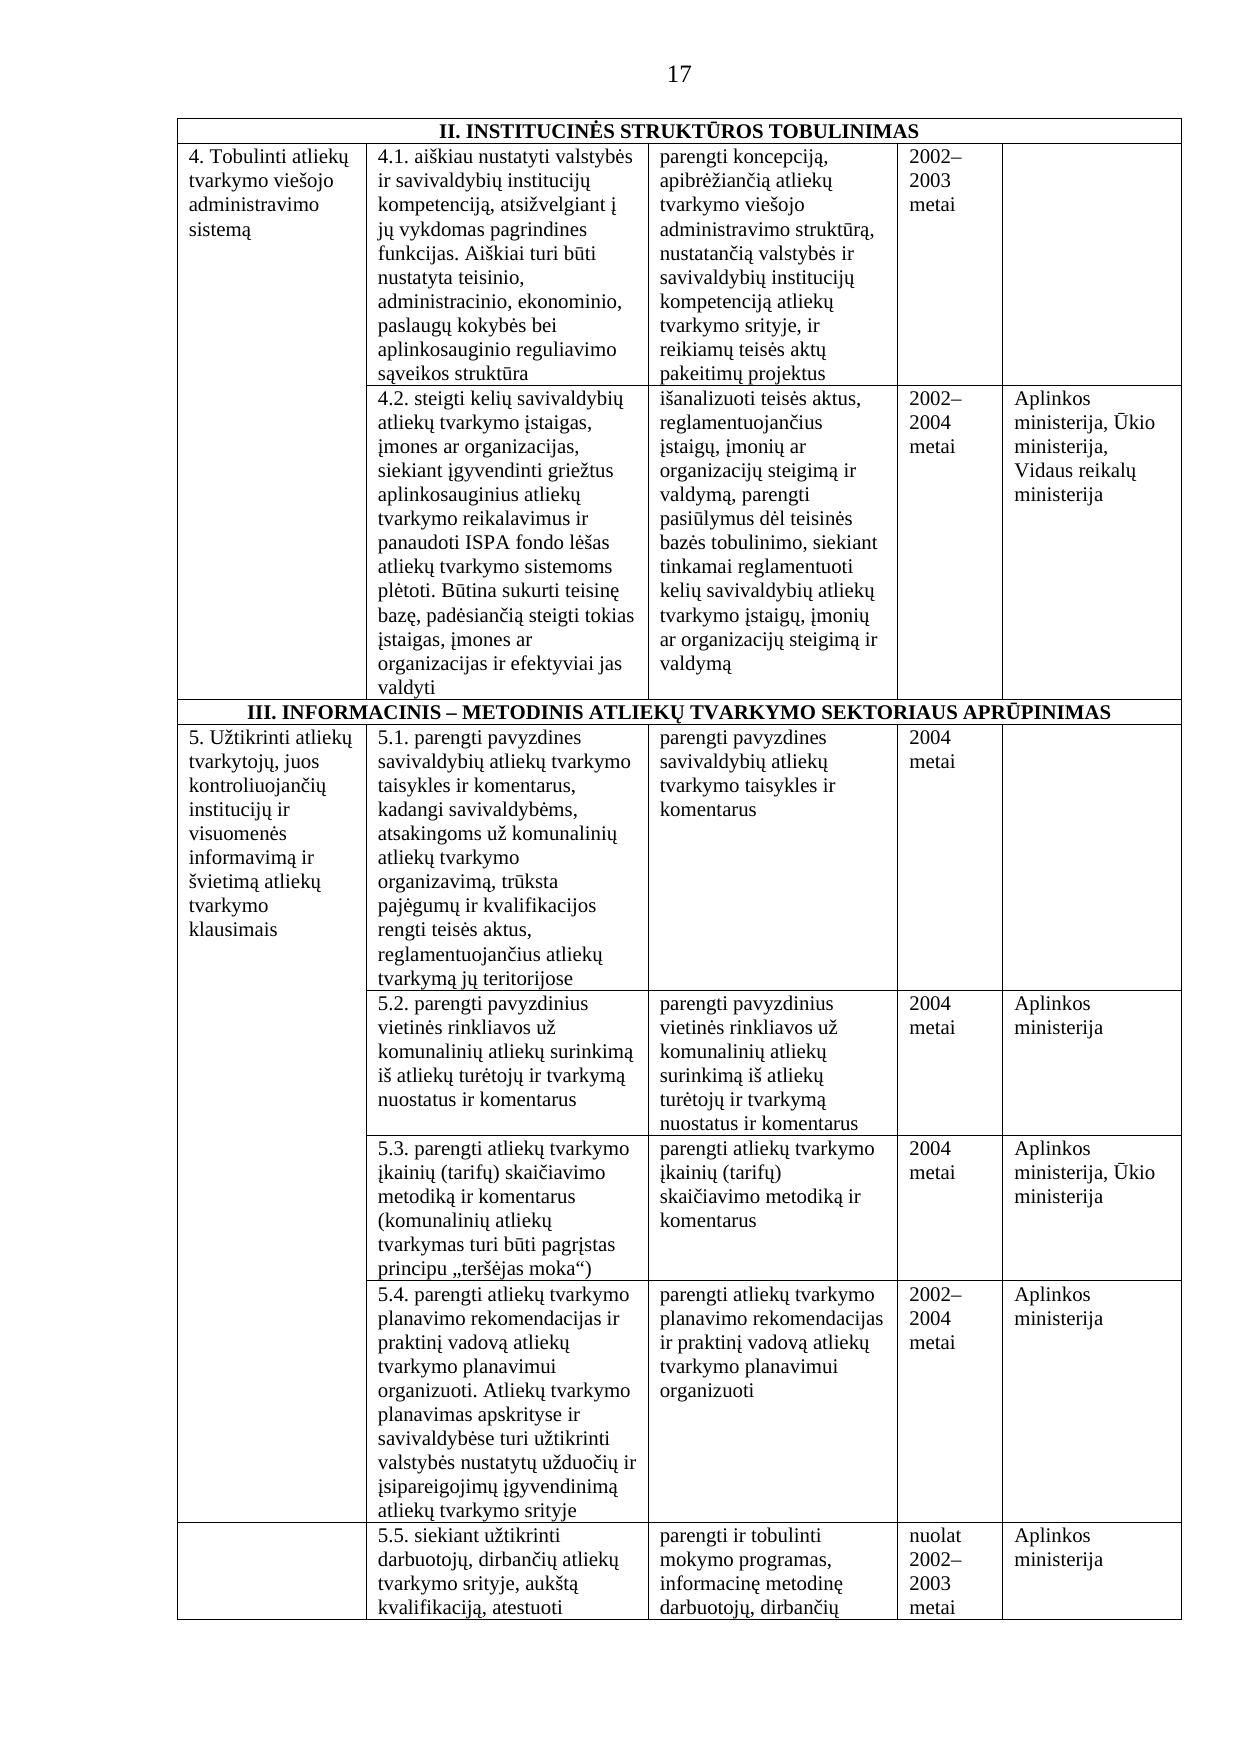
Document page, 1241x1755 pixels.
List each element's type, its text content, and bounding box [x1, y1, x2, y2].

table_cell 5.2. parengti pavyzdinius vietinės rinkliavos už komunalinių atliekų surinkimą iš atliekų turėtojų ir tvarkymą nuostatus ir komentarus [367, 991, 648, 1135]
table_cell parengti ir tobulinti mokymo programas, informacinę metodinę darbuotojų, dirbančių [649, 1523, 897, 1619]
table_cell 4.1. aiškiau nustatyti valstybės ir savivaldybių institucijų kompetenciją, atsižvelgiant į jų vykdomas pagrindines funkcijas. Aiškiai turi būti nustatyta teisinio, administracinio, ekonominio, paslaugų kokybės bei aplinkosauginio reguliavimo sąveikos struktūra [367, 144, 648, 385]
table_cell išanalizuoti teisės aktus, reglamentuojančius įstaigų, įmonių ar organizacijų steigimą ir valdymą, parengti pasiūlymus dėl teisinės bazės tobulinimo, siekiant tinkamai reglamentuoti kelių savivaldybių atliekų tvarkymo įstaigų, įmonių ar organizacijų steigimą ir valdymą [649, 386, 897, 699]
table_cell nuolat 2002–2003 metai [898, 1523, 1002, 1619]
table_cell 5.5. siekiant užtikrinti darbuotojų, dirbančių atliekų tvarkymo srityje, aukštą kvalifikaciją, atestuoti [367, 1523, 648, 1619]
table_cell [1003, 725, 1181, 989]
table_cell 5. Užtikrinti atliekų tvarkytojų, juos kontroliuojančių institucijų ir visuomenės informavimą ir švietimą atliekų tvarkymo klausimais [178, 725, 366, 1522]
table_cell 2004 metai [898, 725, 1002, 989]
table_cell Aplinkos ministerija [1003, 991, 1181, 1135]
table_cell III. INFORMACINIS – METODINIS ATLIEKŲ TVARKYMO SEKTORIAUS APRŪPINIMAS [178, 700, 1181, 724]
table_cell II. INSTITUCINĖS STRUKTŪROS TOBULINIMAS [178, 119, 1181, 143]
table_cell 2002–2004 metai [898, 1281, 1002, 1522]
table_cell 5.3. parengti atliekų tvarkymo įkainių (tarifų) skaičiavimo metodiką ir komentarus (komunalinių atliekų tvarkymas turi būti pagrįstas principu „teršėjas moka“) [367, 1136, 648, 1280]
table_cell parengti atliekų tvarkymo įkainių (tarifų) skaičiavimo metodiką ir komentarus [649, 1136, 897, 1280]
table_cell Aplinkos ministerija [1003, 1523, 1181, 1619]
table_cell Aplinkos ministerija, Ūkio ministerija [1003, 1136, 1181, 1280]
table_cell 2002–2003 metai [898, 144, 1002, 385]
table_cell parengti koncepciją, apibrėžiančią atliekų tvarkymo viešojo administravimo struktūrą, nustatančią valstybės ir savivaldybių institucijų kompetenciją atliekų tvarkymo srityje, ir reikiamų teisės aktų pakeitimų projektus [649, 144, 897, 385]
table_cell 5.1. parengti pavyzdines savivaldybių atliekų tvarkymo taisykles ir komentarus, kadangi savivaldybėms, atsakingoms už komunalinių atliekų tvarkymo organizavimą, trūksta pajėgumų ir kvalifikacijos rengti teisės aktus, reglamentuojančius atliekų tvarkymą jų teritorijose [367, 725, 648, 989]
table_cell 4.2. steigti kelių savivaldybių atliekų tvarkymo įstaigas, įmones ar organizacijas, siekiant įgyvendinti griežtus aplinkosauginius atliekų tvarkymo reikalavimus ir panaudoti ISPA fondo lėšas atliekų tvarkymo sistemoms plėtoti. Būtina sukurti teisinę bazę, padėsiančią steigti tokias įstaigas, įmones ar organizacijas ir efektyviai jas valdyti [367, 386, 648, 699]
table_cell 2004 metai [898, 1136, 1002, 1280]
table_cell [1003, 144, 1181, 385]
table_cell parengti pavyzdinius vietinės rinkliavos už komunalinių atliekų surinkimą iš atliekų turėtojų ir tvarkymą nuostatus ir komentarus [649, 991, 897, 1135]
table_cell [178, 1523, 366, 1619]
table_cell 4. Tobulinti atliekų tvarkymo viešojo administravimo sistemą [178, 144, 366, 699]
table_cell Aplinkos ministerija [1003, 1281, 1181, 1522]
table_cell parengti pavyzdines savivaldybių atliekų tvarkymo taisykles ir komentarus [649, 725, 897, 989]
table_cell parengti atliekų tvarkymo planavimo rekomendacijas ir praktinį vadovą atliekų tvarkymo planavimui organizuoti [649, 1281, 897, 1522]
table_cell Aplinkos ministerija, Ūkio ministerija, Vidaus reikalų ministerija [1003, 386, 1181, 699]
table_cell 2002–2004 metai [898, 386, 1002, 699]
table_cell 5.4. parengti atliekų tvarkymo planavimo rekomendacijas ir praktinį vadovą atliekų tvarkymo planavimui organizuoti. Atliekų tvarkymo planavimas apskrityse ir savivaldybėse turi užtikrinti valstybės nustatytų užduočių ir įsipareigojimų įgyvendinimą atliekų tvarkymo srityje [367, 1281, 648, 1522]
table_cell 2004 metai [898, 991, 1002, 1135]
